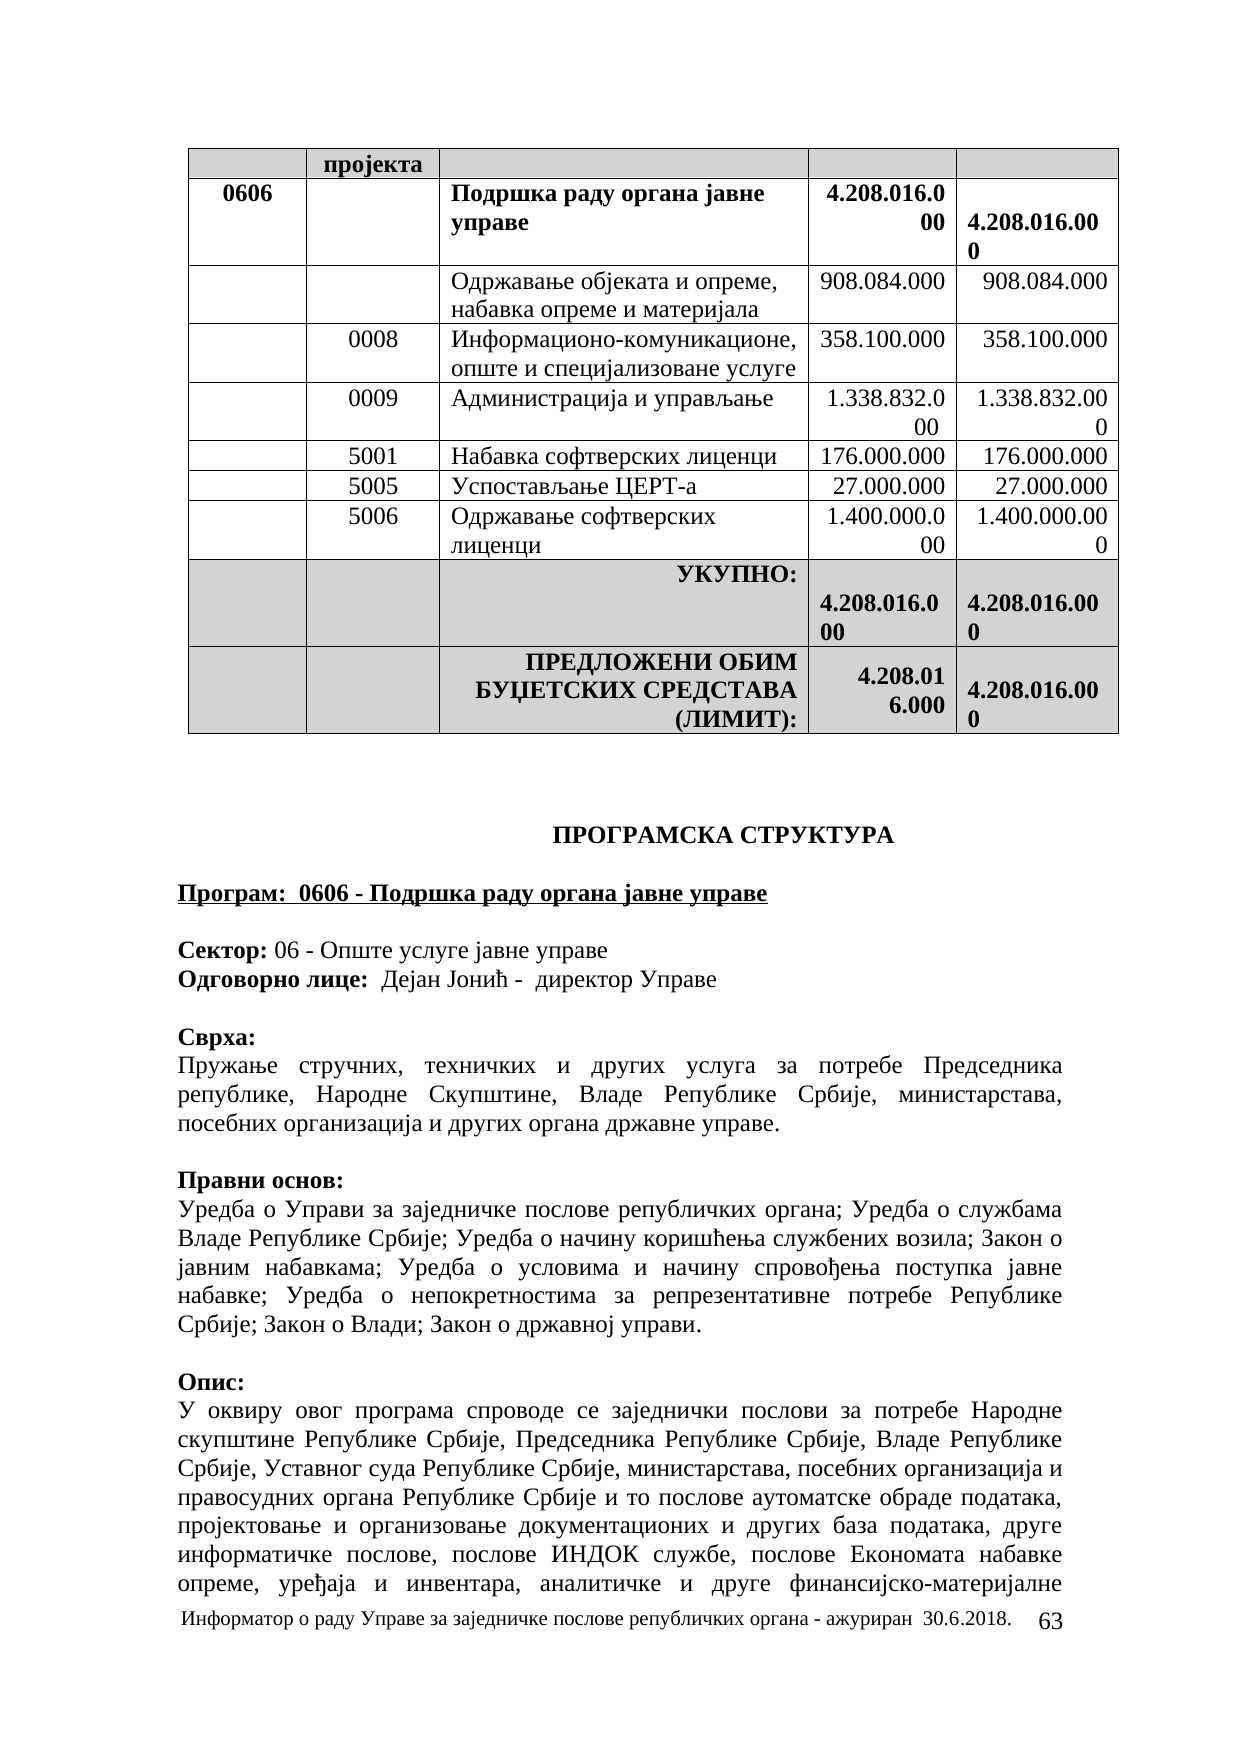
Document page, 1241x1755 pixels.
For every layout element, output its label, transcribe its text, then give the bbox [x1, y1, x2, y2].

table_cell [189, 647, 306, 733]
table_cell пројекта [307, 149, 439, 177]
table_cell [189, 471, 306, 500]
table_cell Успостављање ЦЕРТ-а [440, 471, 808, 500]
table_cell 4.208.016.000 [957, 560, 1118, 646]
table_cell 1.400.000.000 [809, 501, 956, 558]
table_cell Информационо-комуникационе, опште и специјализоване услуге [440, 324, 808, 382]
table_cell Одржавање софтверских лиценци [440, 501, 808, 558]
table_cell 358.100.000 [957, 324, 1118, 382]
table_cell 5006 [307, 501, 439, 558]
text ПРОГРАМСКА СТРУКТУРА [477, 820, 1063, 849]
table_cell 1.338.832.000 [957, 383, 1118, 440]
table_cell 1.400.000.000 [957, 501, 1118, 558]
table_cell 1.338.832.000 [809, 383, 956, 440]
table_cell [440, 149, 808, 177]
table_cell [189, 149, 306, 177]
table_cell 4.208.016.000 [957, 179, 1118, 265]
table_cell ПРЕДЛОЖЕНИ ОБИМ БУЏЕТСКИХ СРЕДСТАВА (ЛИМИТ): [440, 647, 808, 733]
table_cell 908.084.000 [809, 266, 956, 323]
table_cell [189, 501, 306, 558]
table_cell 5005 [307, 471, 439, 500]
table_cell 4.208.016.000 [809, 647, 956, 733]
table_cell [957, 149, 1118, 177]
text Сектор: 06 - Опште услуге јавне управе Одговорно лице: Дејан Јонић - директор Управе [177, 907, 1063, 993]
table_cell Одржавање објеката и oпреме, набавка опреме и материјала [440, 266, 808, 323]
text Уредба о Управи за заједничке послове републичких органа; Уредба о службама Владе Републике Србије; Уредба о начину коришћења службених возила; Закон о јавним набавкама; Уредба о условима и начину спровођења поступка јавне набавке; Уредба о непокретностима за репрезентативне потребе Републике Србије; Закон о Влади; Закон о државној управи. [177, 1194, 1063, 1338]
table_cell 908.084.000 [957, 266, 1118, 323]
table_cell 4.208.016.000 [809, 560, 956, 646]
table_cell 0008 [307, 324, 439, 382]
text Правни основ: [177, 1165, 1063, 1194]
text Сврха: Пружање стручних, техничких и других услуга за потребе Председника републике, Народне Скупштине, Владе Републике Србије, министарстава, посебних организација и других органа државне управе. [177, 993, 1063, 1137]
table_cell 0009 [307, 383, 439, 440]
table_cell 4.208.016.000 [957, 647, 1118, 733]
table_cell [189, 324, 306, 382]
text Програм: 0606 - Подршка раду органа јавне управе [177, 849, 1063, 907]
table_cell Администрација и управљање [440, 383, 808, 440]
table_cell [189, 383, 306, 440]
text Опис: У оквиру овог програма спроводе се заједнички послови за потребе Народне скупштине Републике Србије, Председника Републике Србије, Владе Републике Србије, Уставног суда Републике Србије, министарстава, посебних организација и правосудних органа Републике Србије и то послове аутоматске обраде података, пројектовање и организовање документационих и других база података, друге информатичке послове, послове ИНДОК службе, послове Економата набавке опреме, уређаја и инвентара, аналитичке и друге финансијско-материјалне [177, 1338, 1063, 1597]
table_cell 358.100.000 [809, 324, 956, 382]
table_cell [189, 441, 306, 470]
table_cell 5001 [307, 441, 439, 470]
table_cell 27.000.000 [957, 471, 1118, 500]
table_cell [189, 560, 306, 646]
table_cell [307, 560, 439, 646]
table_cell [307, 647, 439, 733]
table_cell УКУПНО: [440, 560, 808, 646]
table_cell Набавка софтверских лиценци [440, 441, 808, 470]
table_cell 27.000.000 [809, 471, 956, 500]
table_cell 176.000.000 [809, 441, 956, 470]
table_cell Подршка раду органа јавне управе [440, 179, 808, 265]
table_cell [307, 266, 439, 323]
table_cell 176.000.000 [957, 441, 1118, 470]
table_cell [189, 266, 306, 323]
table_cell [809, 149, 956, 177]
table_cell 4.208.016.000 [809, 179, 956, 265]
table_cell 0606 [189, 179, 306, 265]
table_cell [307, 179, 439, 265]
